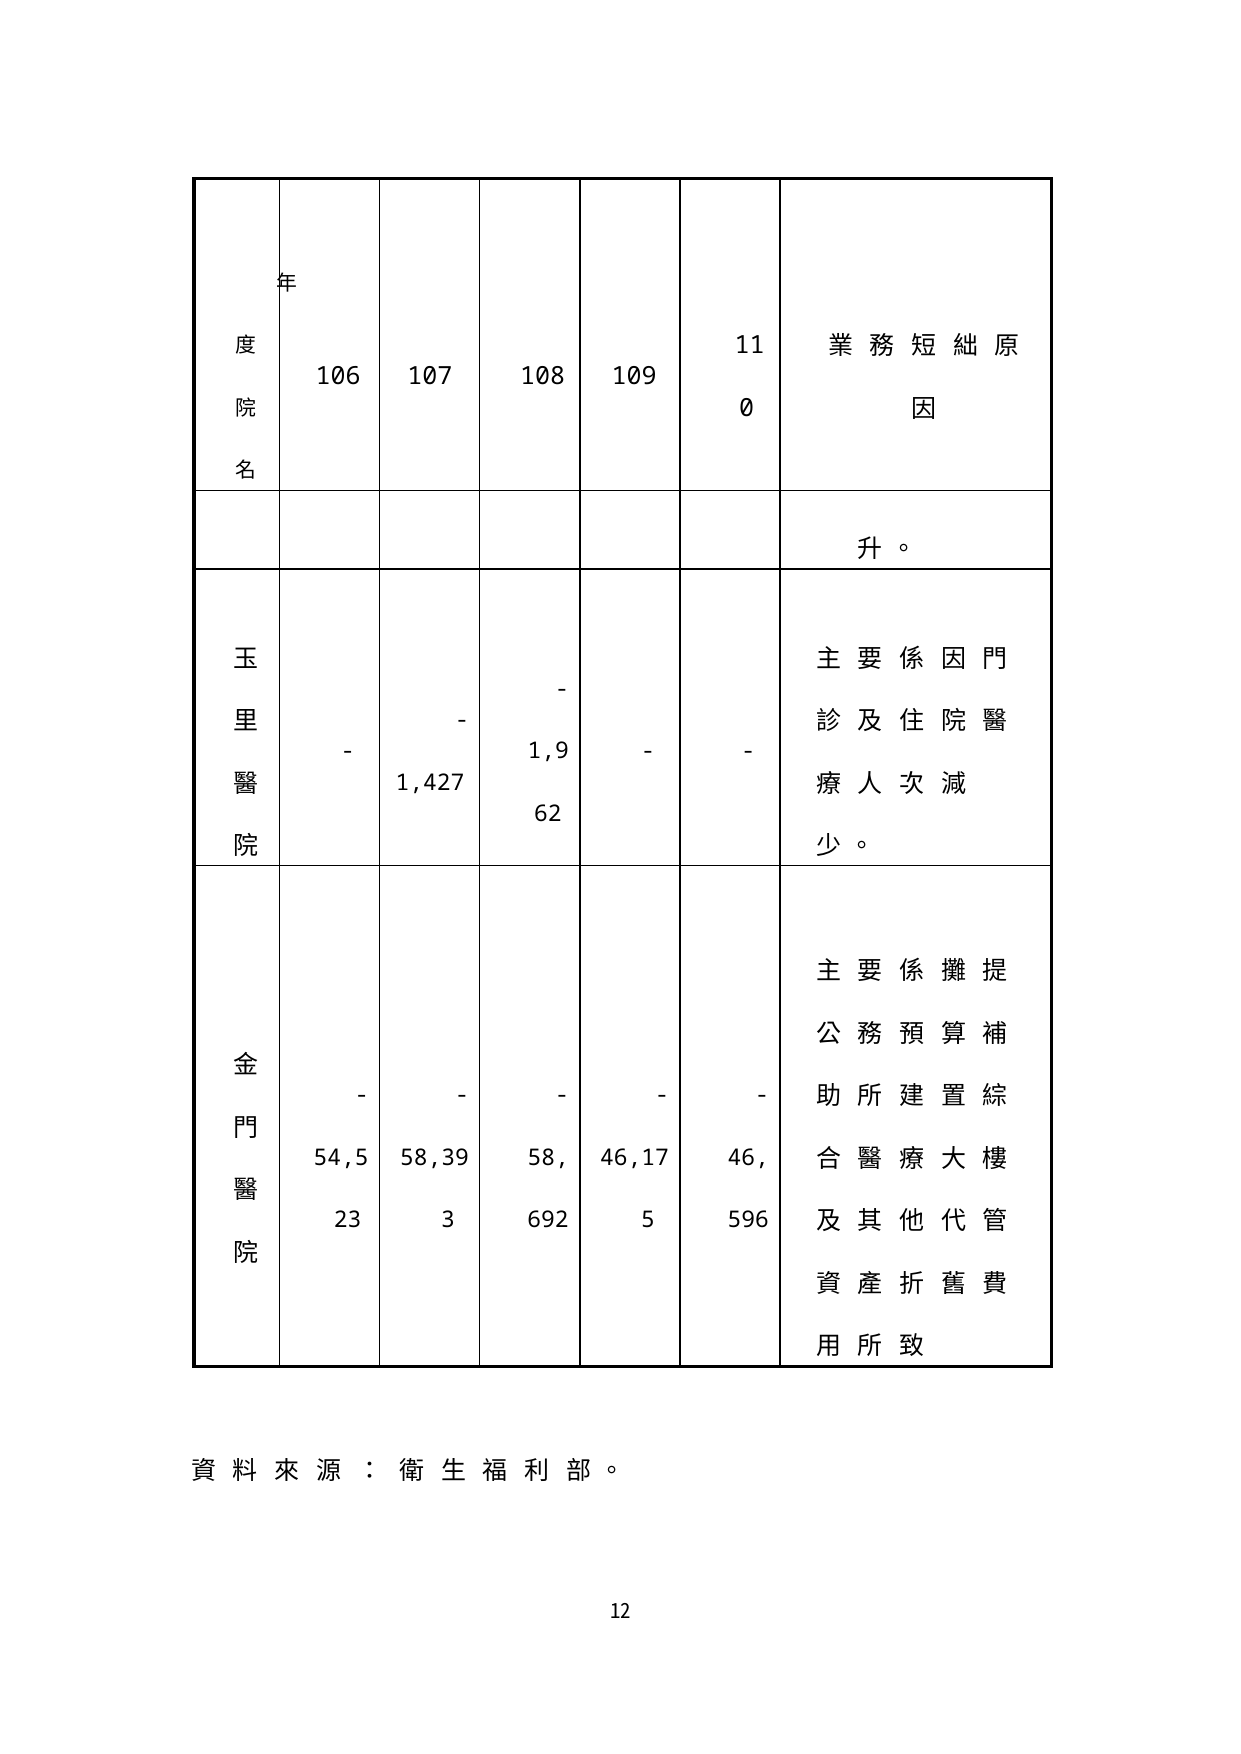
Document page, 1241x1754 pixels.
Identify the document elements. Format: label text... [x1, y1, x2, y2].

table_cell -58,692 [480, 866, 579, 1365]
table_header 109 [581, 180, 679, 490]
table_cell 玉里醫院 [196, 570, 279, 865]
table_cell [380, 491, 479, 568]
table_header 108 [480, 180, 579, 490]
table_cell -1,962 [480, 570, 579, 865]
table_cell [280, 491, 379, 568]
table_cell -54,523 [280, 866, 379, 1365]
table_cell 升。 [781, 491, 1050, 568]
table_cell -46,175 [581, 866, 679, 1365]
table_cell - [581, 570, 679, 865]
table_cell [681, 491, 779, 568]
text 資料來源：衛生福利部。 [182, 1427, 1058, 1490]
table_cell -46,596 [681, 866, 779, 1365]
table_cell -1,427 [380, 570, 479, 865]
table_cell -58,393 [380, 866, 479, 1365]
table_header 業務短絀原因 [781, 180, 1050, 490]
table_cell [196, 491, 279, 568]
table_cell - [681, 570, 779, 865]
table_header 110 [681, 180, 779, 490]
table_cell 主要係攤提公務預算補助所建置綜合醫療大樓及其他代管資產折舊費用所致 [781, 866, 1050, 1365]
table_cell 主要係因門診及住院醫療人次減少。 [781, 570, 1050, 865]
table_header 106 [280, 180, 379, 490]
table_cell - [280, 570, 379, 865]
table_header 107 [380, 180, 479, 490]
table_cell [581, 491, 679, 568]
table_header 年度 院名 [196, 180, 279, 490]
table_cell [480, 491, 579, 568]
table_cell 金門醫院 [196, 866, 279, 1365]
